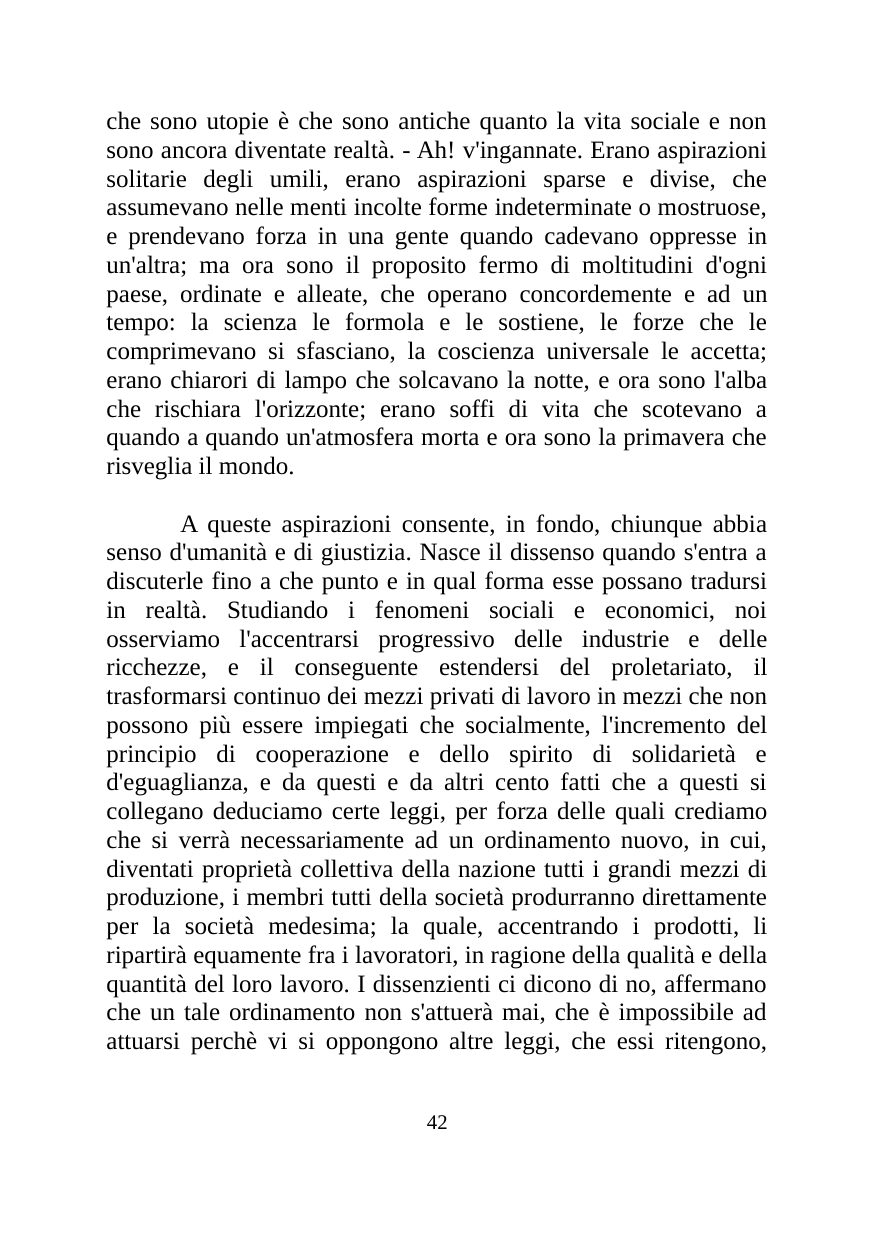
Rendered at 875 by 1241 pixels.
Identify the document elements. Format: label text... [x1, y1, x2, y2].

text che sono utopie è che sono antiche quanto la vita sociale e non sono ancora diventate realtà. - Ah! v'ingannate. Erano aspirazioni solitarie degli umili, erano aspirazioni sparse e divise, che assumevano nelle menti incolte forme indeterminate o mostruose, e prendevano forza in una gente quando cadevano oppresse in un'altra; ma ora sono il proposito fermo di moltitudini d'ogni paese, ordinate e alleate, che operano concordemente e ad un tempo: la scienza le formola e le sostiene, le forze che le comprimevano si sfasciano, la coscienza universale le accetta; erano chiarori di lampo che solcavano la notte, e ora sono l'alba che rischiara l'orizzonte; erano soffi di vita che scotevano a quando a quando un'atmosfera morta e ora sono la primavera che risveglia il mondo. [106, 106, 768, 480]
text A queste aspirazioni consente, in fondo, chiunque abbia senso d'umanità e di giustizia. Nasce il dissenso quando s'entra a discuterle fino a che punto e in qual forma esse possano tradursi in realtà. Studiando i fenomeni sociali e economici, noi osserviamo l'accentrarsi progressivo delle industrie e delle ricchezze, e il conseguente estendersi del proletariato, il trasformarsi continuo dei mezzi privati di lavoro in mezzi che non possono più essere impiegati che socialmente, l'incremento del principio di cooperazione e dello spirito di solidarietà e d'eguaglianza, e da questi e da altri cento fatti che a questi si collegano deduciamo certe leggi, per forza delle quali crediamo che si verrà necessariamente ad un ordinamento nuovo, in cui, diventati proprietà collettiva della nazione tutti i grandi mezzi di produzione, i membri tutti della società produrranno direttamente per la società medesima; la quale, accentrando i prodotti, li ripartirà equamente fra i lavoratori, in ragione della qualità e della quantità del loro lavoro. I dissenzienti ci dicono di no, affermano che un tale ordinamento non s'attuerà mai, che è impossibile ad attuarsi perchè vi si oppongono altre leggi, che essi ritengono, [106, 509, 768, 1055]
